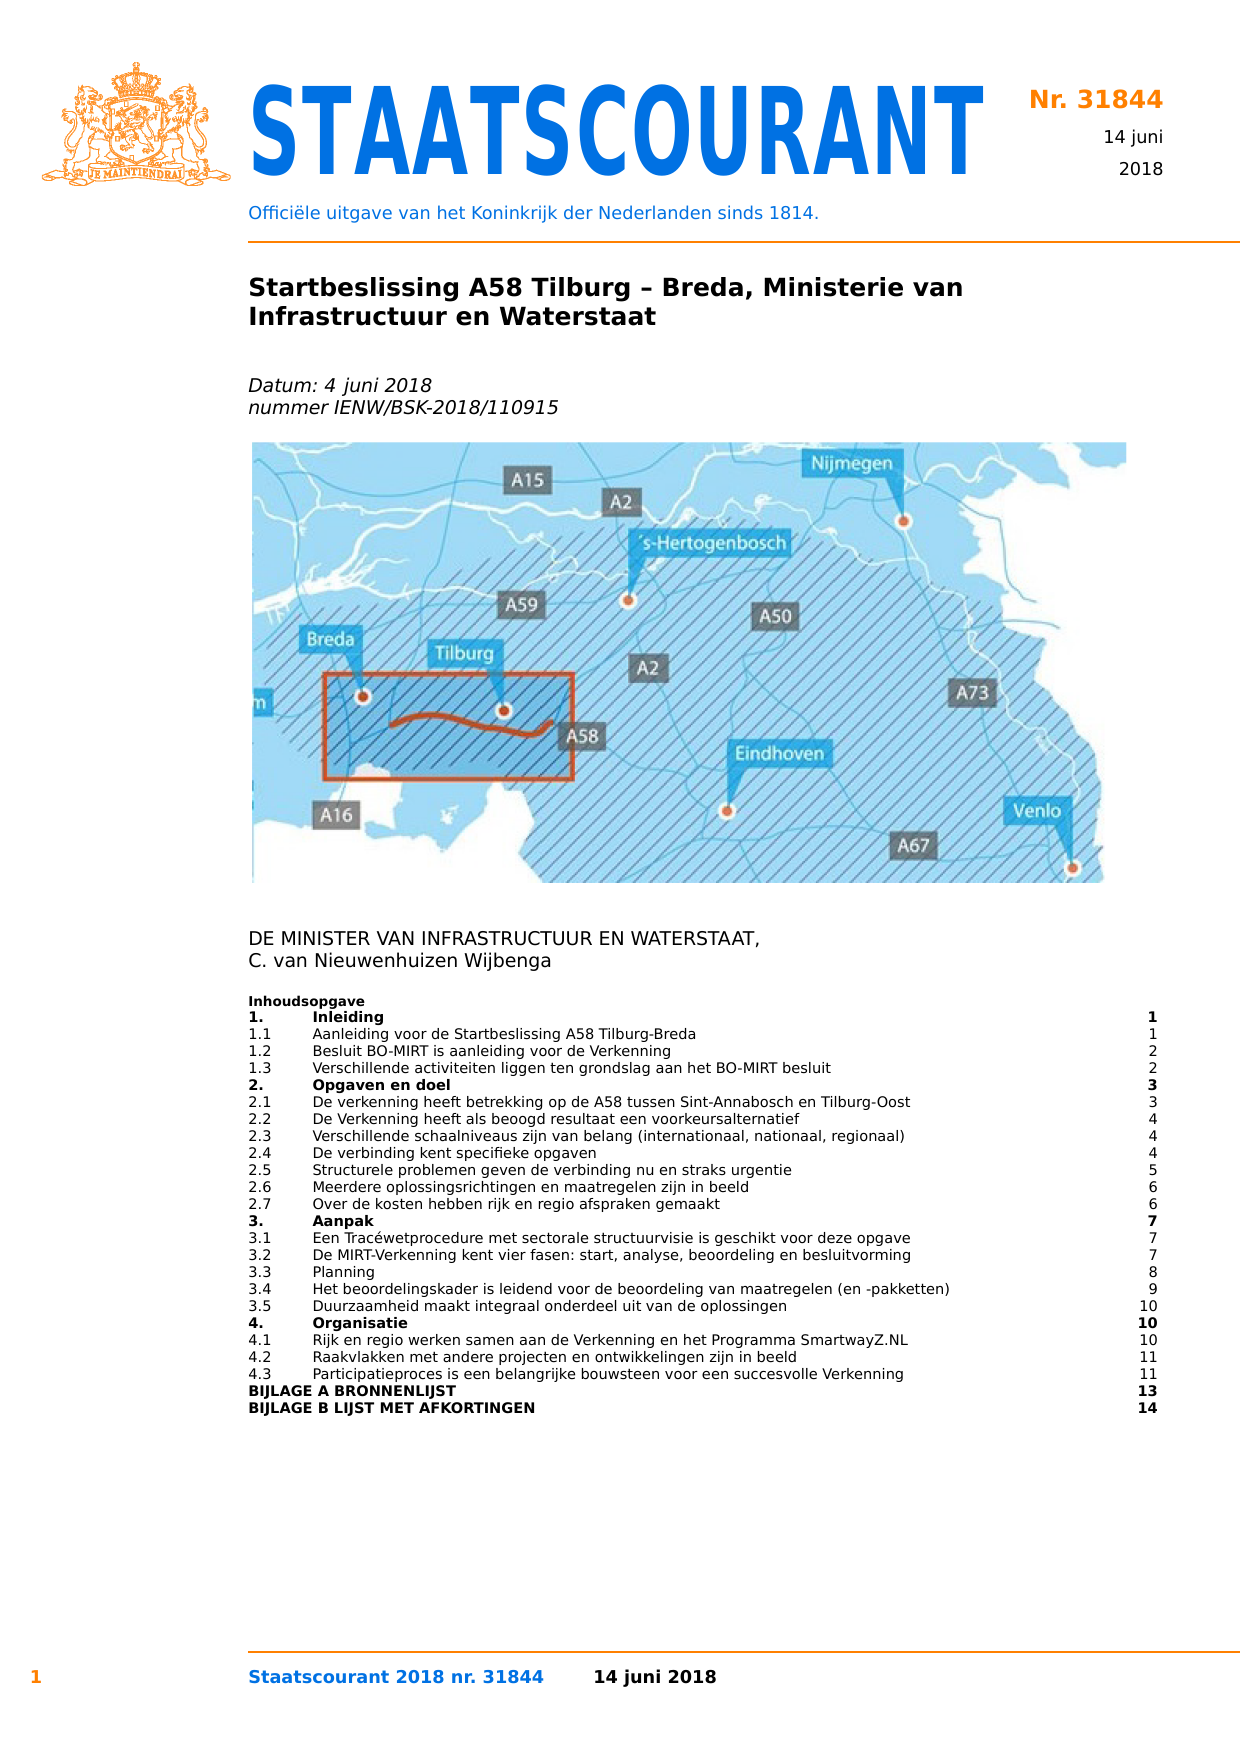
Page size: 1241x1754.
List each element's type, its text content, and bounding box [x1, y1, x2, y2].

table_cell 4.2 [248, 1349, 306, 1366]
table_cell 1. [248, 1009, 306, 1026]
table_cell Raakvlakken met andere projecten en ontwikkelingen zijn in beeld [306, 1349, 1029, 1366]
table_cell 2 [1029, 1043, 1163, 1060]
table_cell 4.3 [248, 1366, 306, 1383]
table_cell 2. [248, 1077, 306, 1094]
table_cell Verschillende activiteiten liggen ten grondslag aan het BO-MIRT besluit [306, 1060, 1029, 1077]
table_cell 11 [1029, 1349, 1163, 1366]
table_cell De Verkenning heeft als beoogd resultaat een voorkeursalternatief [306, 1111, 1029, 1128]
table_cell 2 [1029, 1060, 1163, 1077]
table_cell 3.3 [248, 1264, 306, 1281]
picture [41, 62, 231, 186]
table_cell 10 [1029, 1298, 1163, 1315]
table_cell Inleiding [306, 1009, 1029, 1026]
table_cell 7 [1029, 1213, 1163, 1230]
table_cell Aanleiding voor de Startbeslissing A58 Tilburg-Breda [306, 1026, 1029, 1043]
table_cell Structurele problemen geven de verbinding nu en straks urgentie [306, 1162, 1029, 1179]
table_cell 4 [1029, 1128, 1163, 1145]
table_cell Opgaven en doel [306, 1077, 1029, 1094]
text C. van Nieuwenhuizen Wijbenga [248, 950, 1163, 972]
table_cell Planning [306, 1264, 1029, 1281]
table_cell 1.3 [248, 1060, 306, 1077]
table_cell Over de kosten hebben rijk en regio afspraken gemaakt [306, 1196, 1029, 1213]
table_cell Verschillende schaalniveaus zijn van belang (internationaal, nationaal, regionaal) [306, 1128, 1029, 1145]
table_cell 11 [1029, 1366, 1163, 1383]
table_cell 4. [248, 1315, 306, 1332]
table_cell 2.1 [248, 1094, 306, 1111]
table_cell 9 [1029, 1281, 1163, 1298]
table_cell Rijk en regio werken samen aan de Verkenning en het Programma SmartwayZ.NL [306, 1332, 1029, 1349]
table_cell 3 [1029, 1094, 1163, 1111]
table_cell Aanpak [306, 1213, 1029, 1230]
table_cell 1.2 [248, 1043, 306, 1060]
table_cell 14 juni [998, 121, 1240, 153]
table_cell 13 [1029, 1383, 1163, 1400]
table_header Inhoudsopgave [248, 994, 1163, 1009]
table_cell 2.4 [248, 1145, 306, 1162]
table_cell De verkenning heeft betrekking op de A58 tussen Sint-Annabosch en Tilburg-Oost [306, 1094, 1029, 1111]
table_cell Het beoordelingskader is leidend voor de beoordeling van maatregelen (en -pakketten) [306, 1281, 1029, 1298]
table_cell 1 [1029, 1026, 1163, 1043]
table_cell 2.2 [248, 1111, 306, 1128]
subtitle Startbeslissing A58 Tilburg – Breda, Ministerie van Infrastructuur en Waterstaat [248, 273, 1163, 331]
table_cell 4.1 [248, 1332, 306, 1349]
table_cell 6 [1029, 1179, 1163, 1196]
table_cell 10 [1029, 1332, 1163, 1349]
table_cell 8 [1029, 1264, 1163, 1281]
table_cell 3.1 [248, 1230, 306, 1247]
table_cell Officiële uitgave van het Koninkrijk der Nederlanden sinds 1814. [248, 203, 1240, 241]
text nummer IENW/BSK-2018/110915 [248, 397, 1163, 419]
table_cell BIJLAGE A BRONNENLIJST [248, 1383, 1029, 1400]
table_cell 7 [1029, 1247, 1163, 1264]
table_cell 14 [1029, 1400, 1163, 1417]
table_cell Participatieproces is een belangrijke bouwsteen voor een succesvolle Verkenning [306, 1366, 1029, 1383]
table_cell Organisatie [306, 1315, 1029, 1332]
table_cell 6 [1029, 1196, 1163, 1213]
table_header Nr. 31844 [998, 62, 1240, 121]
table_header [25, 62, 248, 241]
table_cell 3.2 [248, 1247, 306, 1264]
table_cell De MIRT-Verkenning kent vier fasen: start, analyse, beoordeling en besluitvorming [306, 1247, 1029, 1264]
table_cell 5 [1029, 1162, 1163, 1179]
table_cell 7 [1029, 1230, 1163, 1247]
picture [248, 441, 1128, 884]
table_cell 1.1 [248, 1026, 306, 1043]
table_cell 2.6 [248, 1179, 306, 1196]
table_cell Besluit BO-MIRT is aanleiding voor de Verkenning [306, 1043, 1029, 1060]
table_cell Een Tracéwetprocedure met sectorale structuurvisie is geschikt voor deze opgave [306, 1230, 1029, 1247]
table_cell 4 [1029, 1145, 1163, 1162]
table_cell 3.4 [248, 1281, 306, 1298]
table_cell Meerdere oplossingsrichtingen en maatregelen zijn in beeld [306, 1179, 1029, 1196]
table_cell 3 [1029, 1077, 1163, 1094]
table_cell 2.5 [248, 1162, 306, 1179]
table_cell 10 [1029, 1315, 1163, 1332]
table_header STAATSCOURANT [248, 62, 998, 203]
table_cell 2.7 [248, 1196, 306, 1213]
table_cell BIJLAGE B LIJST MET AFKORTINGEN [248, 1400, 1029, 1417]
table_cell 2.3 [248, 1128, 306, 1145]
table_cell 3. [248, 1213, 306, 1230]
table_cell Duurzaamheid maakt integraal onderdeel uit van de oplossingen [306, 1298, 1029, 1315]
table_cell 1 [1029, 1009, 1163, 1026]
text Datum: 4 juni 2018 [248, 375, 1163, 397]
table_cell 2018 [998, 153, 1240, 203]
text DE MINISTER VAN INFRASTRUCTUUR EN WATERSTAAT, [248, 928, 1163, 950]
table_cell De verbinding kent specifieke opgaven [306, 1145, 1029, 1162]
table_cell 3.5 [248, 1298, 306, 1315]
table_cell 4 [1029, 1111, 1163, 1128]
